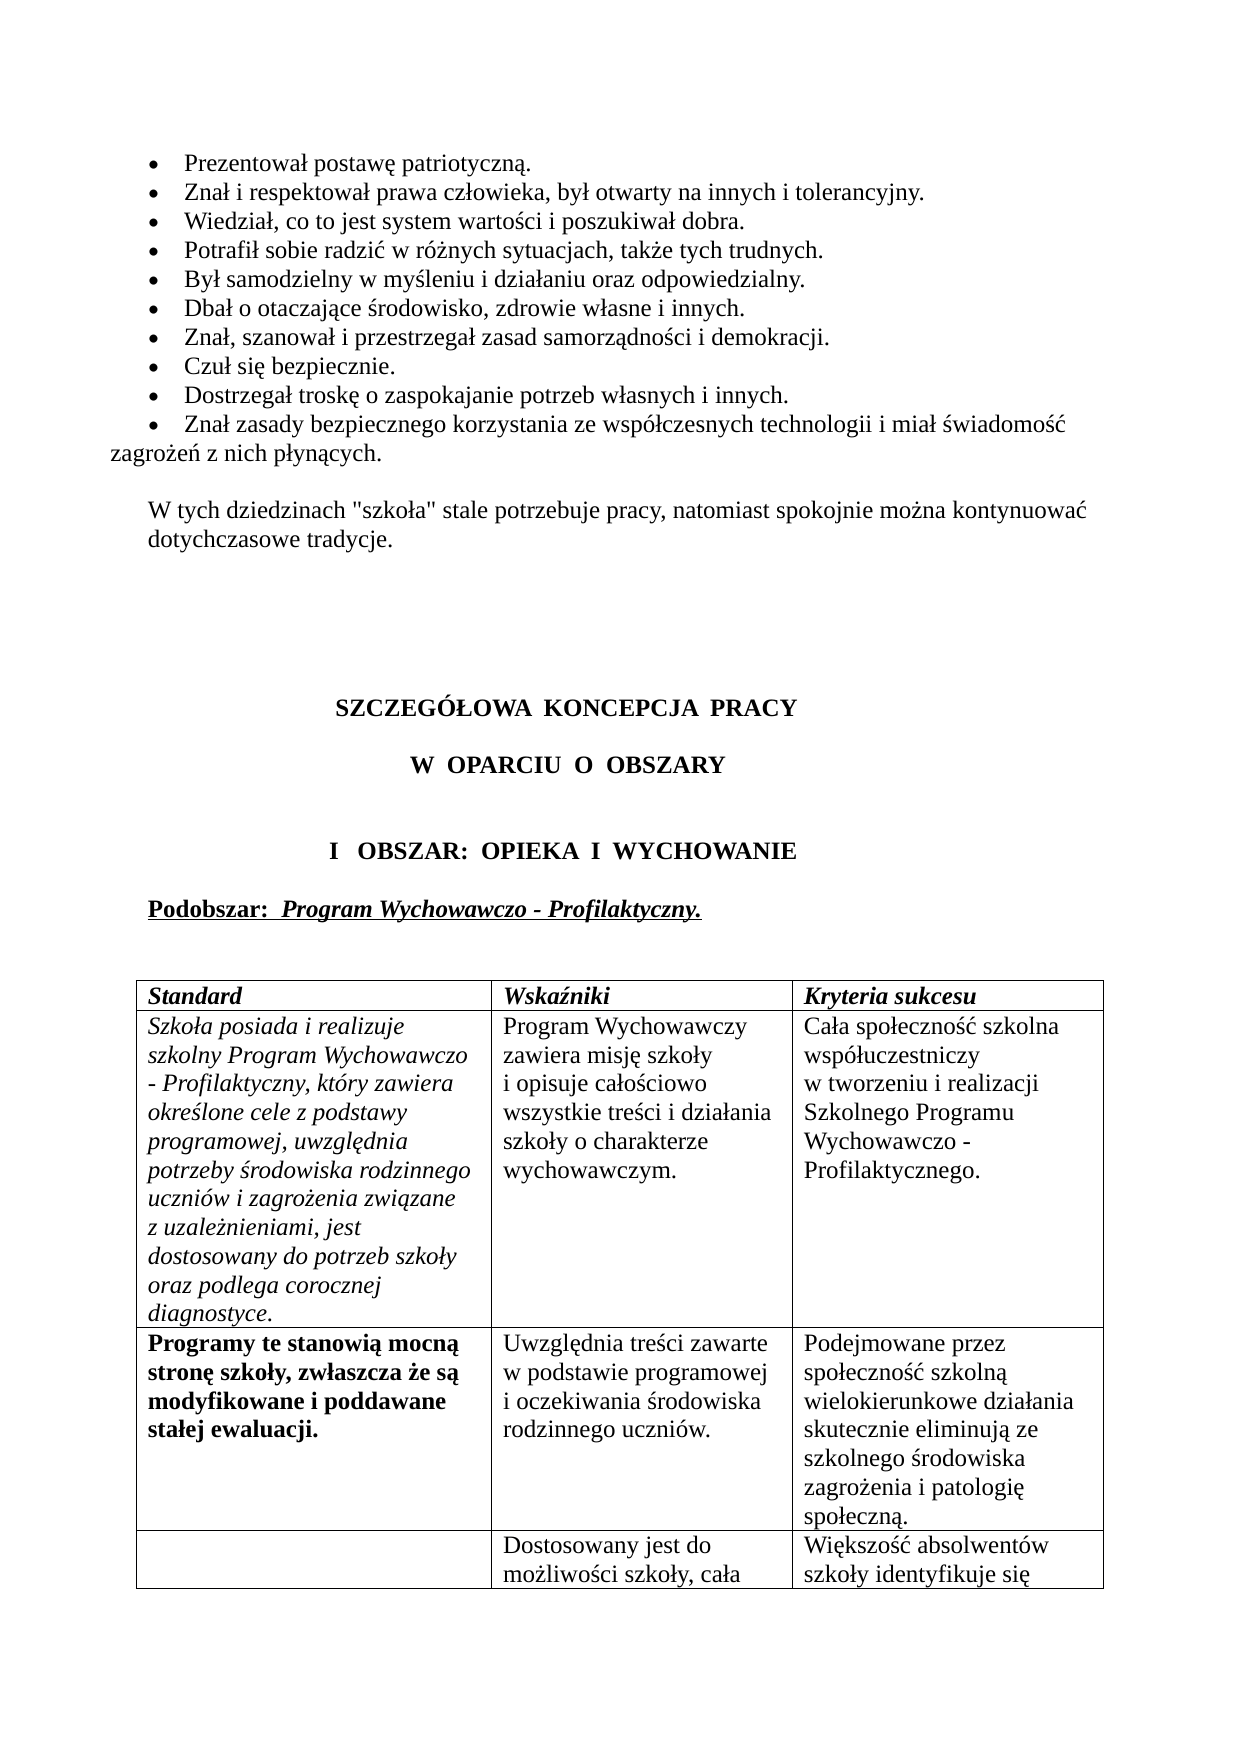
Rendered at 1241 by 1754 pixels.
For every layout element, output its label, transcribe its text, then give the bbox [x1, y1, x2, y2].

text SZCZEGÓŁOWA KONCEPCJA PRACY [148, 693, 1093, 721]
list Znał, szanował i przestrzegał zasad samorządności i demokracji. [110, 322, 1093, 351]
list Był samodzielny w myśleniu i działaniu oraz odpowiedzialny. [110, 264, 1093, 293]
table_cell Większość absolwentów szkoły identyfikuje się [793, 1531, 1103, 1588]
table_cell Dostosowany jest do możliwości szkoły, cała [492, 1531, 792, 1588]
table_cell Program Wychowawczy zawiera misję szkoły i opisuje całościowo wszystkie treści i działania szkoły o charakterze wychowawczym. [492, 1011, 792, 1327]
text W OPARCIU O OBSZARY [148, 750, 1093, 779]
list Znał i respektował prawa człowieka, był otwarty na innych i tolerancyjny. [110, 177, 1093, 206]
list Dbał o otaczające środowisko, zdrowie własne i innych. [110, 293, 1093, 322]
table_cell [137, 1531, 491, 1588]
list Znał zasady bezpiecznego korzystania ze współczesnych technologii i miał świadomość zagrożeń z nich płynących. [110, 409, 1093, 467]
table_header Wskaźniki [492, 981, 792, 1010]
table_cell Cała społeczność szkolna współuczestniczy w tworzeniu i realizacji Szkolnego Programu Wychowawczo - Profilaktycznego. [793, 1011, 1103, 1327]
list Dostrzegał troskę o zaspokajanie potrzeb własnych i innych. [110, 380, 1093, 409]
list Czuł się bezpiecznie. [110, 351, 1093, 380]
list Wiedział, co to jest system wartości i poszukiwał dobra. [110, 206, 1093, 235]
table_header Standard [137, 981, 491, 1010]
table_cell Szkoła posiada i realizuje szkolny Program Wychowawczo - Profilaktyczny, który zawiera określone cele z podstawy programowej, uwzględnia potrzeby środowiska rodzinnego uczniów i zagrożenia związane z uzależnieniami, jest dostosowany do potrzeb szkoły oraz podlega corocznej diagnostyce. [137, 1011, 491, 1327]
text Podobszar: Program Wychowawczo - Profilaktyczny. [148, 894, 1093, 923]
table_header Kryteria sukcesu [793, 981, 1103, 1010]
text I OBSZAR: OPIEKA I WYCHOWANIE [148, 836, 1093, 865]
table_cell Uwzględnia treści zawarte w podstawie programowej i oczekiwania środowiska rodzinnego uczniów. [492, 1328, 792, 1529]
table_cell Programy te stanowią mocną stronę szkoły, zwłaszcza że są modyfikowane i poddawane stałej ewaluacji. [137, 1328, 491, 1529]
list Potrafił sobie radzić w różnych sytuacjach, także tych trudnych. [110, 235, 1093, 264]
table_cell Podejmowane przez społeczność szkolną wielokierunkowe działania skutecznie eliminują ze szkolnego środowiska zagrożenia i patologię społeczną. [793, 1328, 1103, 1529]
text W tych dziedzinach "szkoła" stale potrzebuje pracy, natomiast spokojnie można kontynuować dotychczasowe tradycje. [148, 495, 1093, 552]
list Prezentował postawę patriotyczną. [110, 148, 1093, 177]
